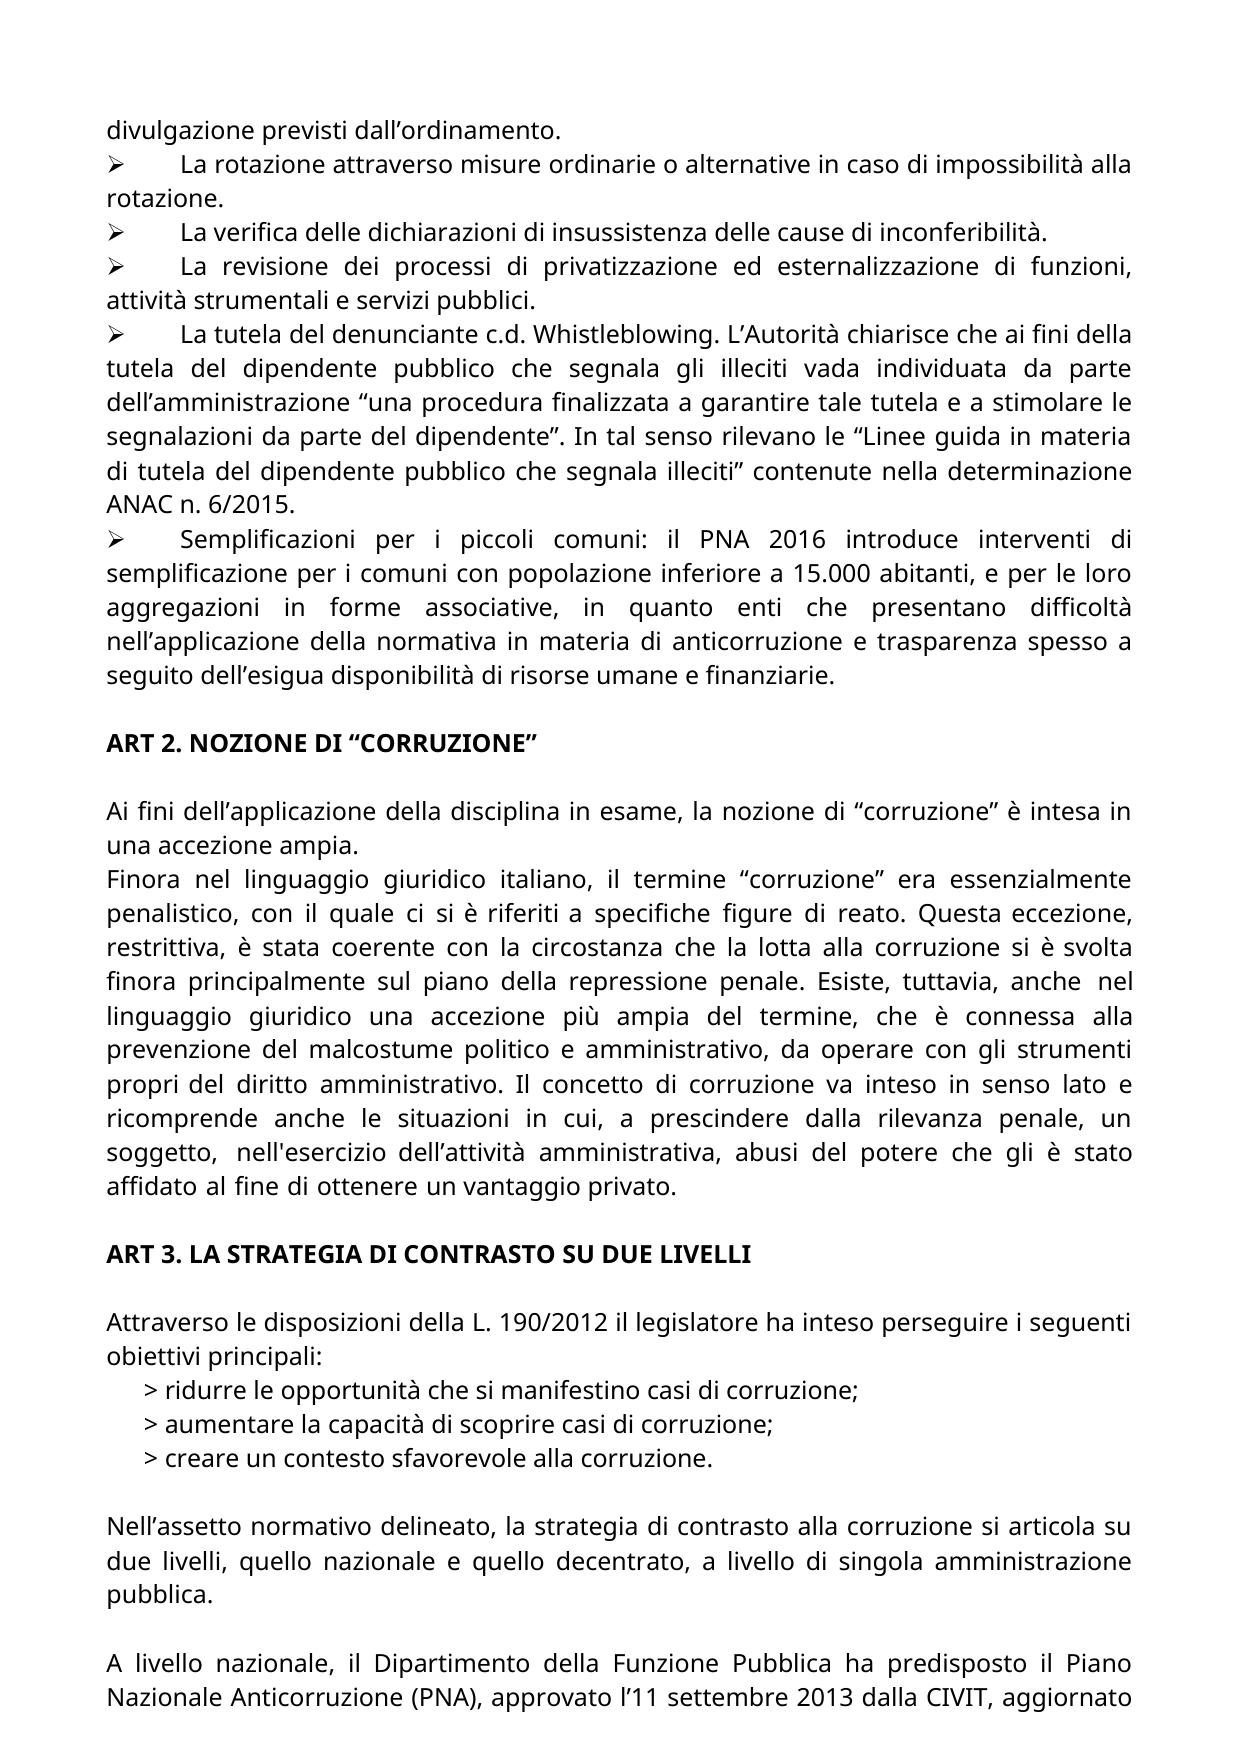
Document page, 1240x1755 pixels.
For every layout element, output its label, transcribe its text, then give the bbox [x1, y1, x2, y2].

text Nell’assetto normativo delineato, la strategia di contrasto alla corruzione si articola su due livelli, quello nazionale e quello decentrato, a livello di singola amministrazione pubblica. [106, 1509, 1133, 1611]
text > aumentare la capacità di scoprire casi di corruzione; [144, 1407, 1133, 1441]
list La rotazione attraverso misure ordinarie o alternative in caso di impossibilità alla rotazione. [106, 147, 1133, 215]
text Ai fini dell’applicazione della disciplina in esame, la nozione di “corruzione” è intesa in una accezione ampia. [106, 794, 1133, 862]
list La tutela del denunciante c.d. Whistleblowing. L’Autorità chiarisce che ai fini della tutela del dipendente pubblico che segnala gli illeciti vada individuata da parte dell’amministrazione “una procedura finalizzata a garantire tale tutela e a stimolare le segnalazioni da parte del dipendente”. In tal senso rilevano le “Linee guida in materia di tutela del dipendente pubblico che segnala illeciti” contenute nella determinazione ANAC n. 6/2015. [106, 317, 1133, 521]
text Finora nel linguaggio giuridico italiano, il termine “corruzione” era essenzialmente penalistico, con il quale ci si è riferiti a specifiche figure di reato. Questa eccezione, restrittiva, è stata coerente con la circostanza che la lotta alla corruzione si è svolta finora principalmente sul piano della repressione penale. Esiste, tuttavia, anche nel linguaggio giuridico una accezione più ampia del termine, che è connessa alla prevenzione del malcostume politico e amministrativo, da operare con gli strumenti propri del diritto amministrativo. Il concetto di corruzione va inteso in senso lato e ricomprende anche le situazioni in cui, a prescindere dalla rilevanza penale, un soggetto, nell'esercizio dell’attività amministrativa, abusi del potere che gli è stato affidato al fine di ottenere un vantaggio privato. [106, 862, 1133, 1202]
text > ridurre le opportunità che si manifestino casi di corruzione; [144, 1373, 1133, 1407]
text Attraverso le disposizioni della L. 190/2012 il legislatore ha inteso perseguire i seguenti obiettivi principali: [106, 1305, 1133, 1373]
list divulgazione previsti dall’ordinamento. [106, 112, 1133, 147]
list Semplificazioni per i piccoli comuni: il PNA 2016 introduce interventi di semplificazione per i comuni con popolazione inferiore a 15.000 abitanti, e per le loro aggregazioni in forme associative, in quanto enti che presentano difficoltà nell’applicazione della normativa in materia di anticorruzione e trasparenza spesso a seguito dell’esigua disponibilità di risorse umane e finanziarie. [106, 521, 1133, 692]
text A livello nazionale, il Dipartimento della Funzione Pubblica ha predisposto il Piano Nazionale Anticorruzione (PNA), approvato l’11 settembre 2013 dalla CIVIT, aggiornato [106, 1645, 1133, 1713]
list La verifica delle dichiarazioni di insussistenza delle cause di inconferibilità. [106, 215, 1133, 249]
list La revisione dei processi di privatizzazione ed esternalizzazione di funzioni, attività strumentali e servizi pubblici. [106, 249, 1133, 317]
text ART 3. LA STRATEGIA DI CONTRASTO SU DUE LIVELLI [106, 1237, 1133, 1271]
text ART 2. NOZIONE DI “CORRUZIONE” [106, 726, 1133, 760]
text > creare un contesto sfavorevole alla corruzione. [144, 1441, 1133, 1475]
